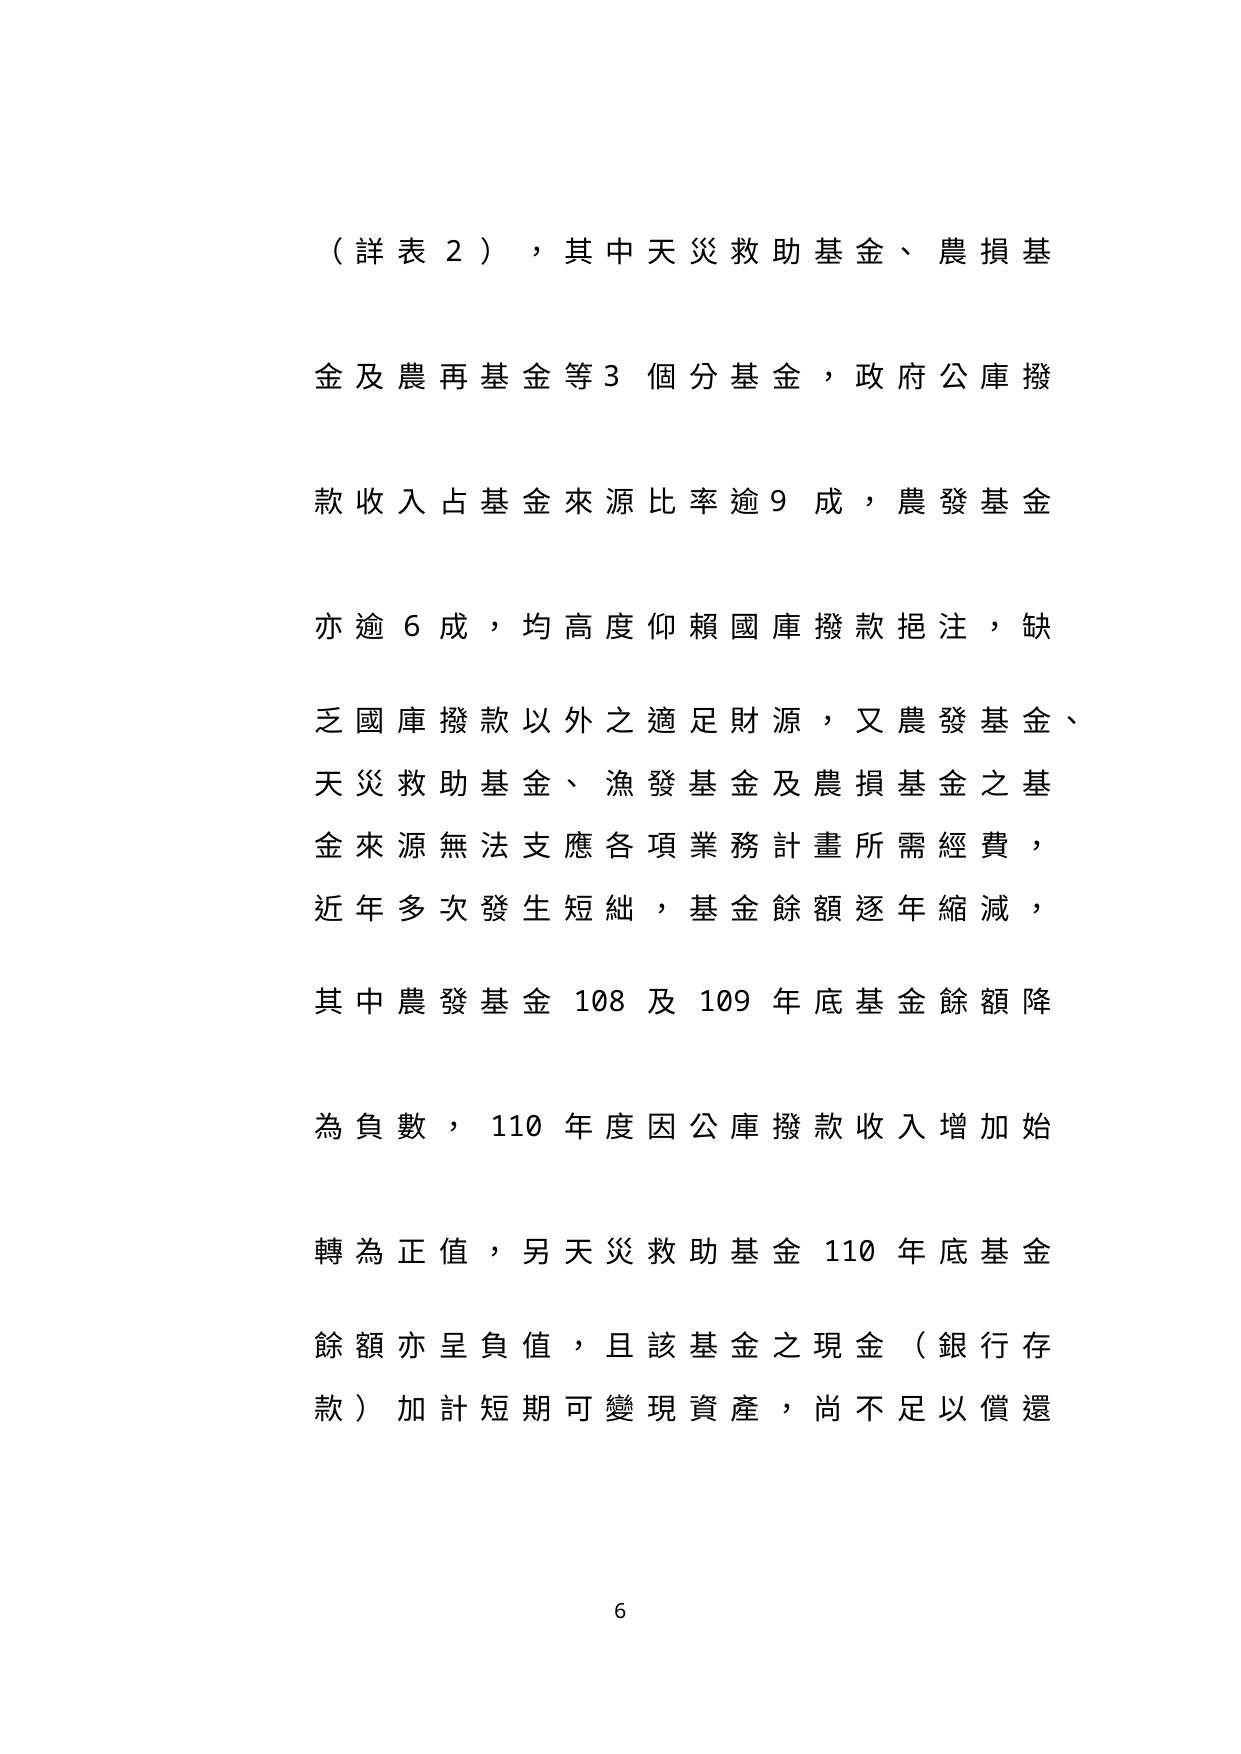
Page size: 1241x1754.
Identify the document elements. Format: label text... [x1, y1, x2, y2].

text 檢視108至110年度農業特別收入基金各分基金之基金來源、用途及餘絀情形（詳表2），其中天災救助基金、農損基金及農再基金等3 個分基金，政府公庫撥款收入占基金來源比率逾9 成，農發基金亦逾6成，均高度仰賴國庫撥款挹注，缺乏國庫撥款以外之適足財源，又農發基金、天災救助基金、漁發基金及農損基金之基金來源無法支應各項業務計畫所需經費，近年多次發生短絀，基金餘額逐年縮減，其中農發基金108及109年底基金餘額降為負數，110年度因公庫撥款收入增加始轉為正值，另天災救助基金110年底基金餘額亦呈負值，且該基金之現金（銀行存款）加計短期可變現資產，尚不足以償還短期借款。允宜督促檢討妥善規劃基金整體財務資源，或可研議增加公庫撥補以外之適足財源，並強化財務管理，俾利基金永續經營。 [271, 177, 1058, 1427]
